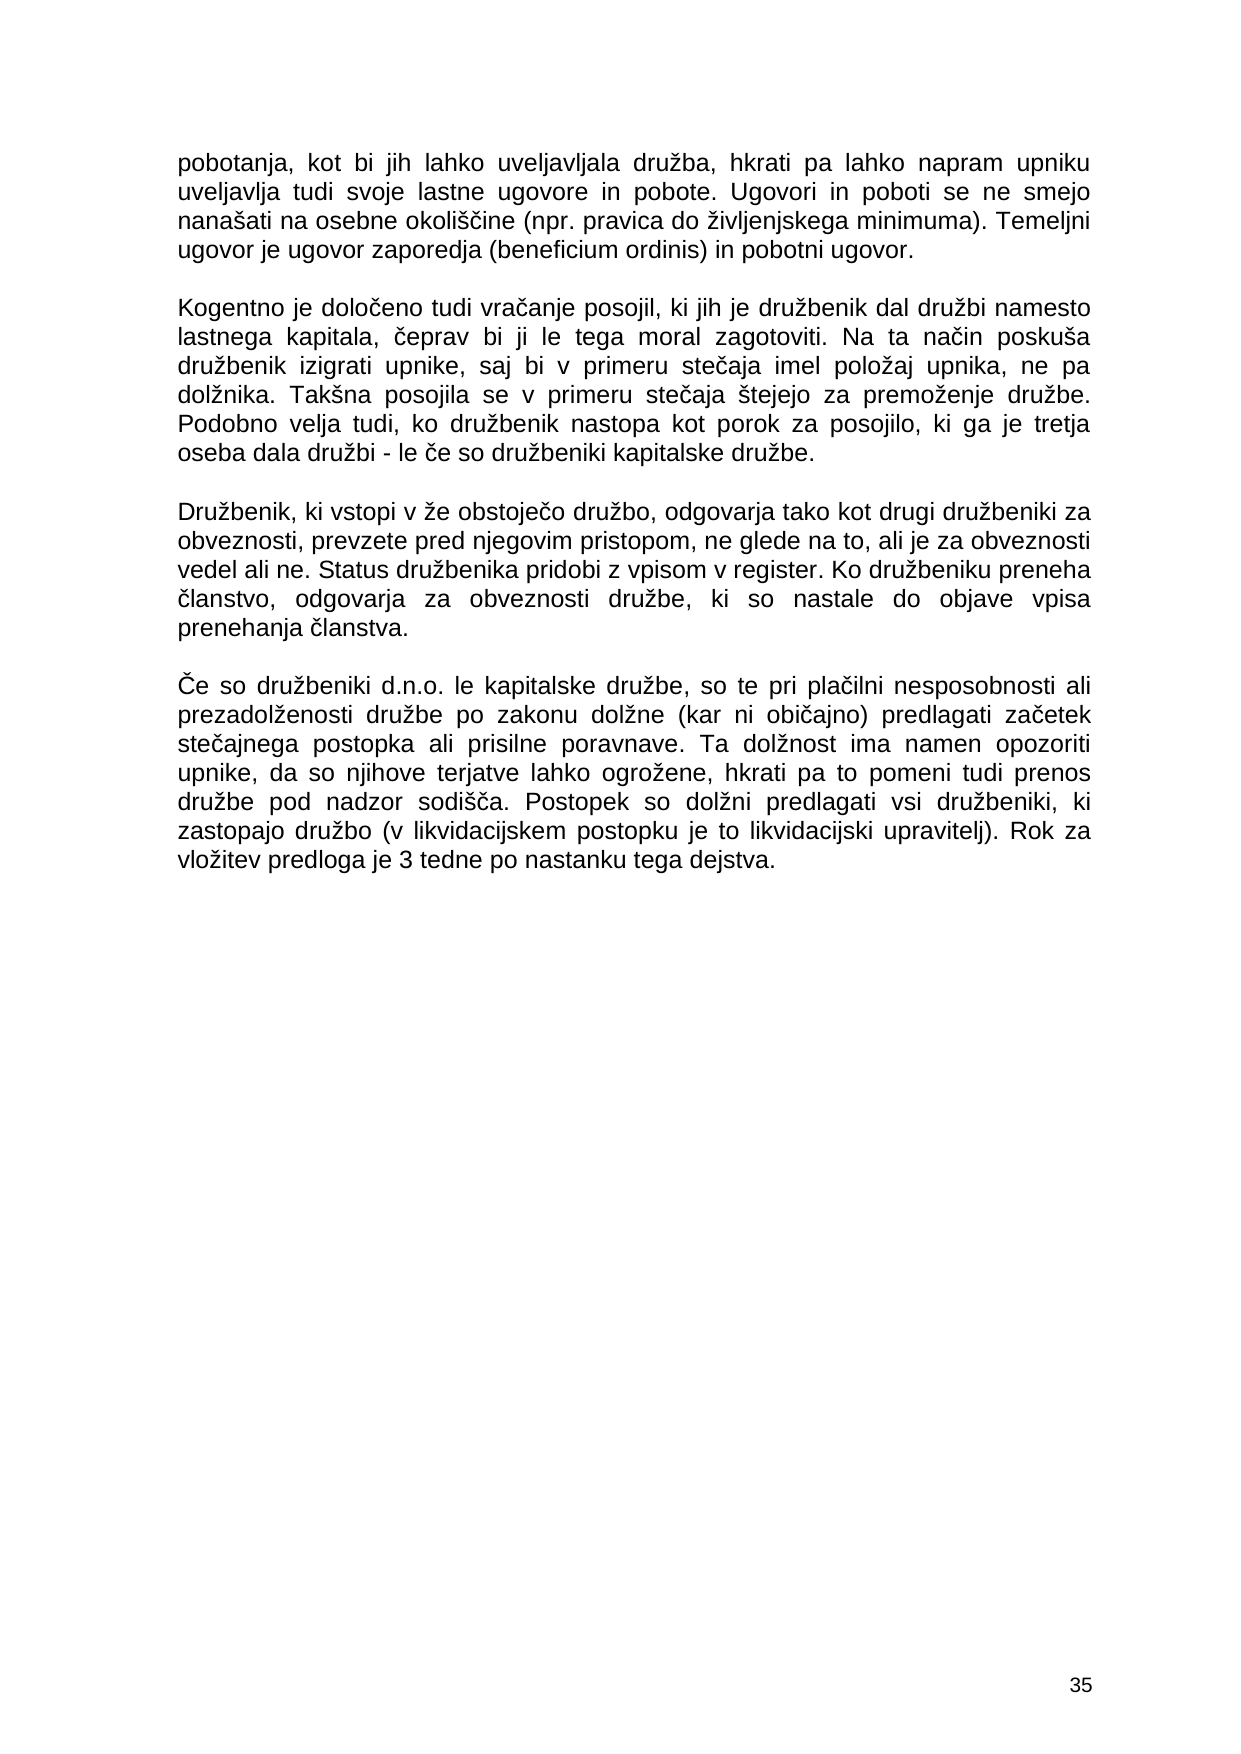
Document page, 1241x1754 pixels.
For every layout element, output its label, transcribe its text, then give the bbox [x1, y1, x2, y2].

text Če so družbeniki d.n.o. le kapitalske družbe, so te pri plačilni nesposobnosti ali prezadolženosti družbe po zakonu dolžne (kar ni običajno) predlagati začetek stečajnega postopka ali prisilne poravnave. Ta dolžnost ima namen opozoriti upnike, da so njihove terjatve lahko ogrožene, hkrati pa to pomeni tudi prenos družbe pod nadzor sodišča. Postopek so dolžni predlagati vsi družbeniki, ki zastopajo družbo (v likvidacijskem postopku je to likvidacijski upravitelj). Rok za vložitev predloga je 3 tedne po nastanku tega dejstva. [177, 671, 1092, 874]
text pobotanja, kot bi jih lahko uveljavljala družba, hkrati pa lahko napram upniku uveljavlja tudi svoje lastne ugovore in pobote. Ugovori in poboti se ne smejo nanašati na osebne okoliščine (npr. pravica do življenjskega minimuma). Temeljni ugovor je ugovor zaporedja (beneficium ordinis) in pobotni ugovor. [177, 148, 1092, 264]
text Kogentno je določeno tudi vračanje posojil, ki jih je družbenik dal družbi namesto lastnega kapitala, čeprav bi ji le tega moral zagotoviti. Na ta način poskuša družbenik izigrati upnike, saj bi v primeru stečaja imel položaj upnika, ne pa dolžnika. Takšna posojila se v primeru stečaja štejejo za premoženje družbe. Podobno velja tudi, ko družbenik nastopa kot porok za posojilo, ki ga je tretja oseba dala družbi ‑ le če so družbeniki kapitalske družbe. [177, 293, 1092, 467]
text Družbenik, ki vstopi v že obstoječo družbo, odgovarja tako kot drugi družbeniki za obveznosti, prevzete pred njegovim pristopom, ne glede na to, ali je za obveznosti vedel ali ne. Status družbenika pridobi z vpisom v register. Ko družbeniku preneha članstvo, odgovarja za obveznosti družbe, ki so nastale do objave vpisa prenehanja članstva. [177, 496, 1092, 642]
